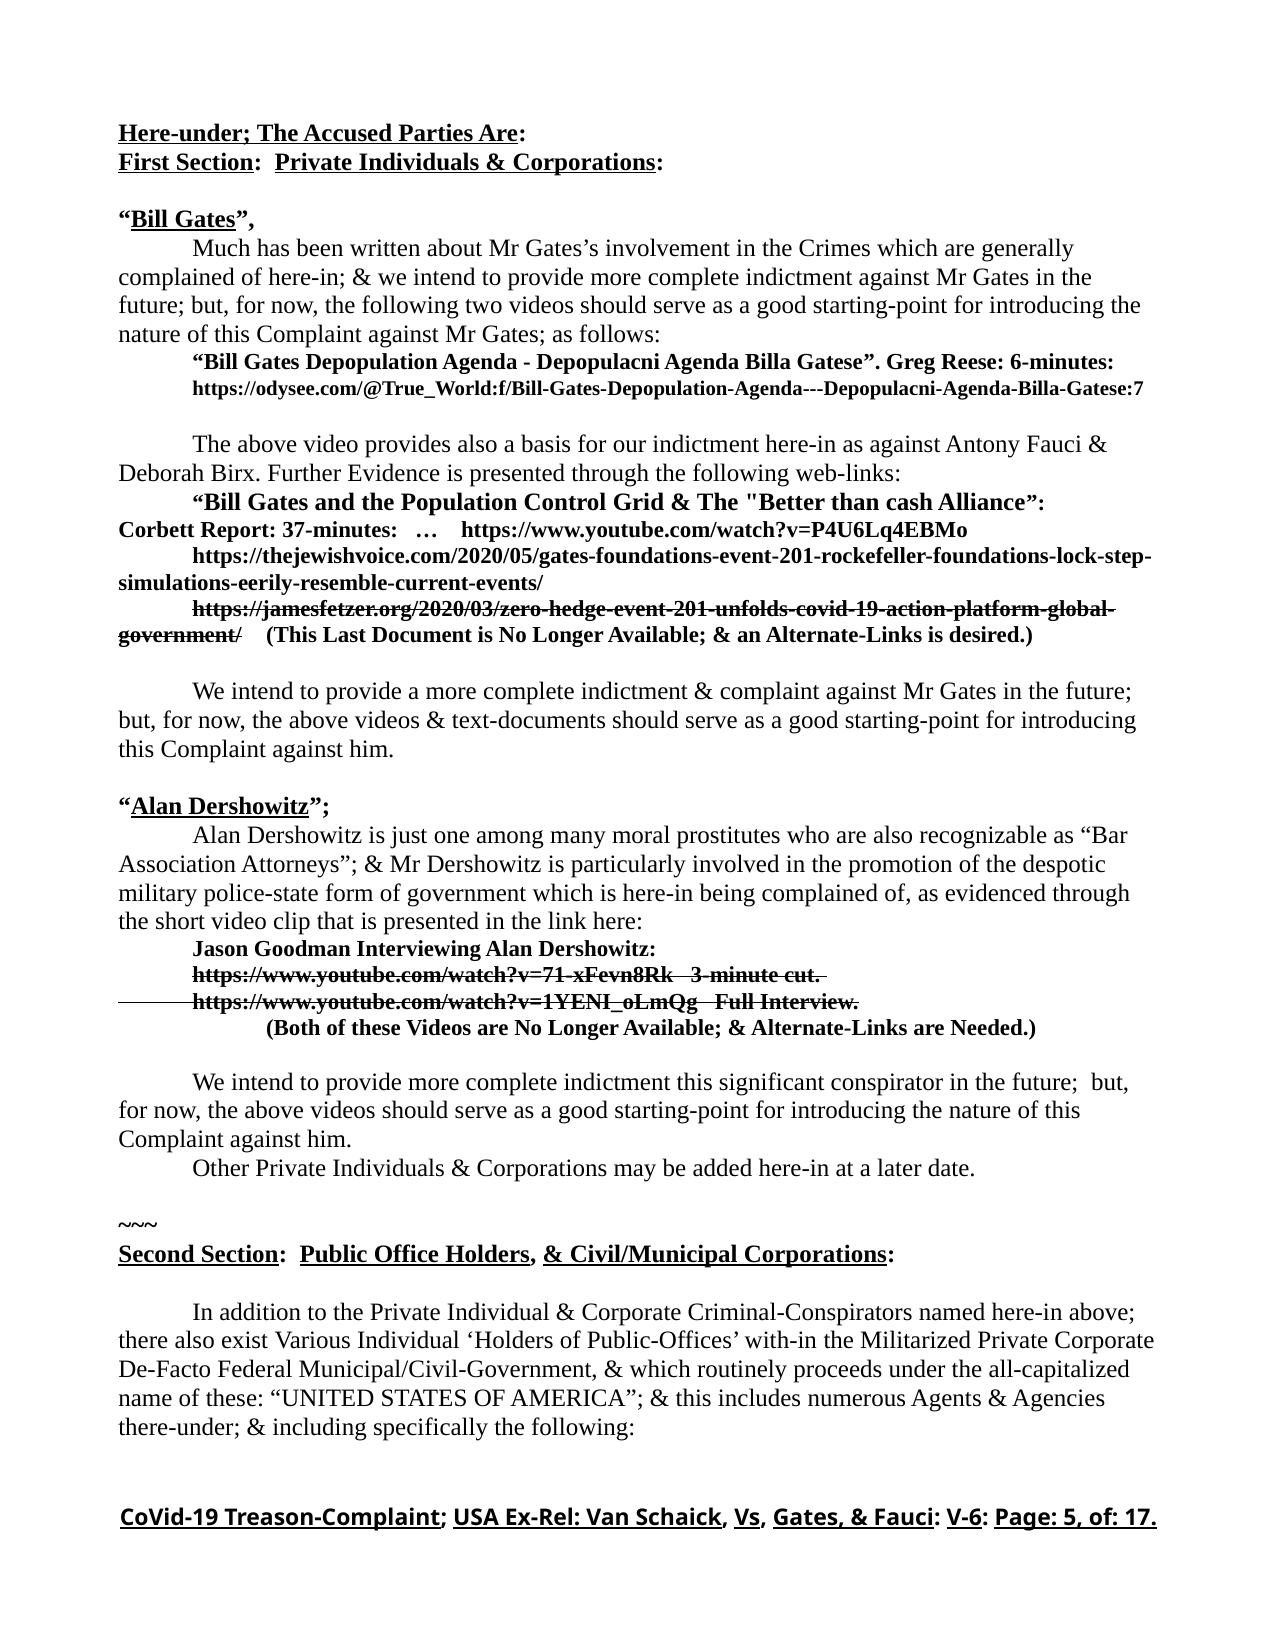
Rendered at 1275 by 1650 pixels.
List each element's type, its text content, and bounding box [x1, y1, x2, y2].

text The above video provides also a basis for our indictment here-in as against Antony Fauci & Deborah Birx. Further Evidence is presented through the following web-links: “Bill Gates and the Population Control Grid & The "Better than cash Alliance”: Corbett Report: 37-minutes: … https://www.youtube.com/watch?v=P4U6Lq4EBMo [118, 429, 1157, 542]
text https://thejewishvoice.com/2020/05/gates-foundations-event-201-rockefeller-foundations-lock-step-simulations-eerily-resemble-current-events/ [118, 542, 1157, 595]
text Here-under; The Accused Parties Are: [118, 118, 1157, 147]
text “Alan Dershowitz”; Alan Dershowitz is just one among many moral prostitutes who are also recognizable as “Bar Association Attorneys”; & Mr Dershowitz is particularly involved in the promotion of the despotic military police-state form of government which is here-in being complained of, as evidenced through the short video clip that is presented in the link here: Jason Goodman Interviewing Alan Dershowitz: https://www.youtube.com/watch?v=71-xFevn8Rk 3-minute cut. [118, 791, 1157, 988]
text ~~~ Second Section: Public Office Holders, & Civil/Municipal Corporations: In addition to the Private Individual & Corporate Criminal-Conspirators named here-in above; there also exist Various Individual ‘Holders of Public-Offices’ with-in the Militarized Private Corporate De-Facto Federal Municipal/Civil-Government, & which routinely proceeds under the all-capitalized name of these: “UNITED STATES OF AMERICA”; & this includes numerous Agents & Agencies there-under; & including specifically the following: [118, 1211, 1157, 1469]
text “Bill Gates Depopulation Agenda - Depopulacni Agenda Billa Gatese”. Greg Reese: 6-minutes: https://odysee.com/@True_World:f/Bill-Gates-Depopulation-Agenda---Depopulacni-Agenda-Billa-Gatese:7 [118, 348, 1157, 429]
text https://jamesfetzer.org/2020/03/zero-hedge-event-201-unfolds-covid-19-action-platform-global-government/ (This Last Document is No Longer Available; & an Alternate-Links is desired.) [118, 595, 1157, 676]
text Much has been written about Mr Gates’s involvement in the Crimes which are generally complained of here-in; & we intend to provide more complete indictment against Mr Gates in the future; but, for now, the following two videos should serve as a good starting-point for introducing the nature of this Complaint against Mr Gates; as follows: [118, 233, 1157, 348]
text First Section: Private Individuals & Corporations: [118, 147, 1157, 176]
text We intend to provide a more complete indictment & complaint against Mr Gates in the future; but, for now, the above videos & text-documents should serve as a good starting-point for introducing this Complaint against him. [118, 676, 1157, 763]
text https://www.youtube.com/watch?v=1YENI_oLmQg Full Interview. (Both of these Videos are No Longer Available; & Alternate-Links are Needed.) We intend to provide more complete indictment this significant conspirator in the future; but, for now, the above videos should serve as a good starting-point for introducing the nature of this Complaint against him. [118, 988, 1157, 1153]
text Other Private Individuals & Corporations may be added here-in at a later date. [118, 1153, 1157, 1182]
text “Bill Gates”, [118, 204, 1157, 233]
